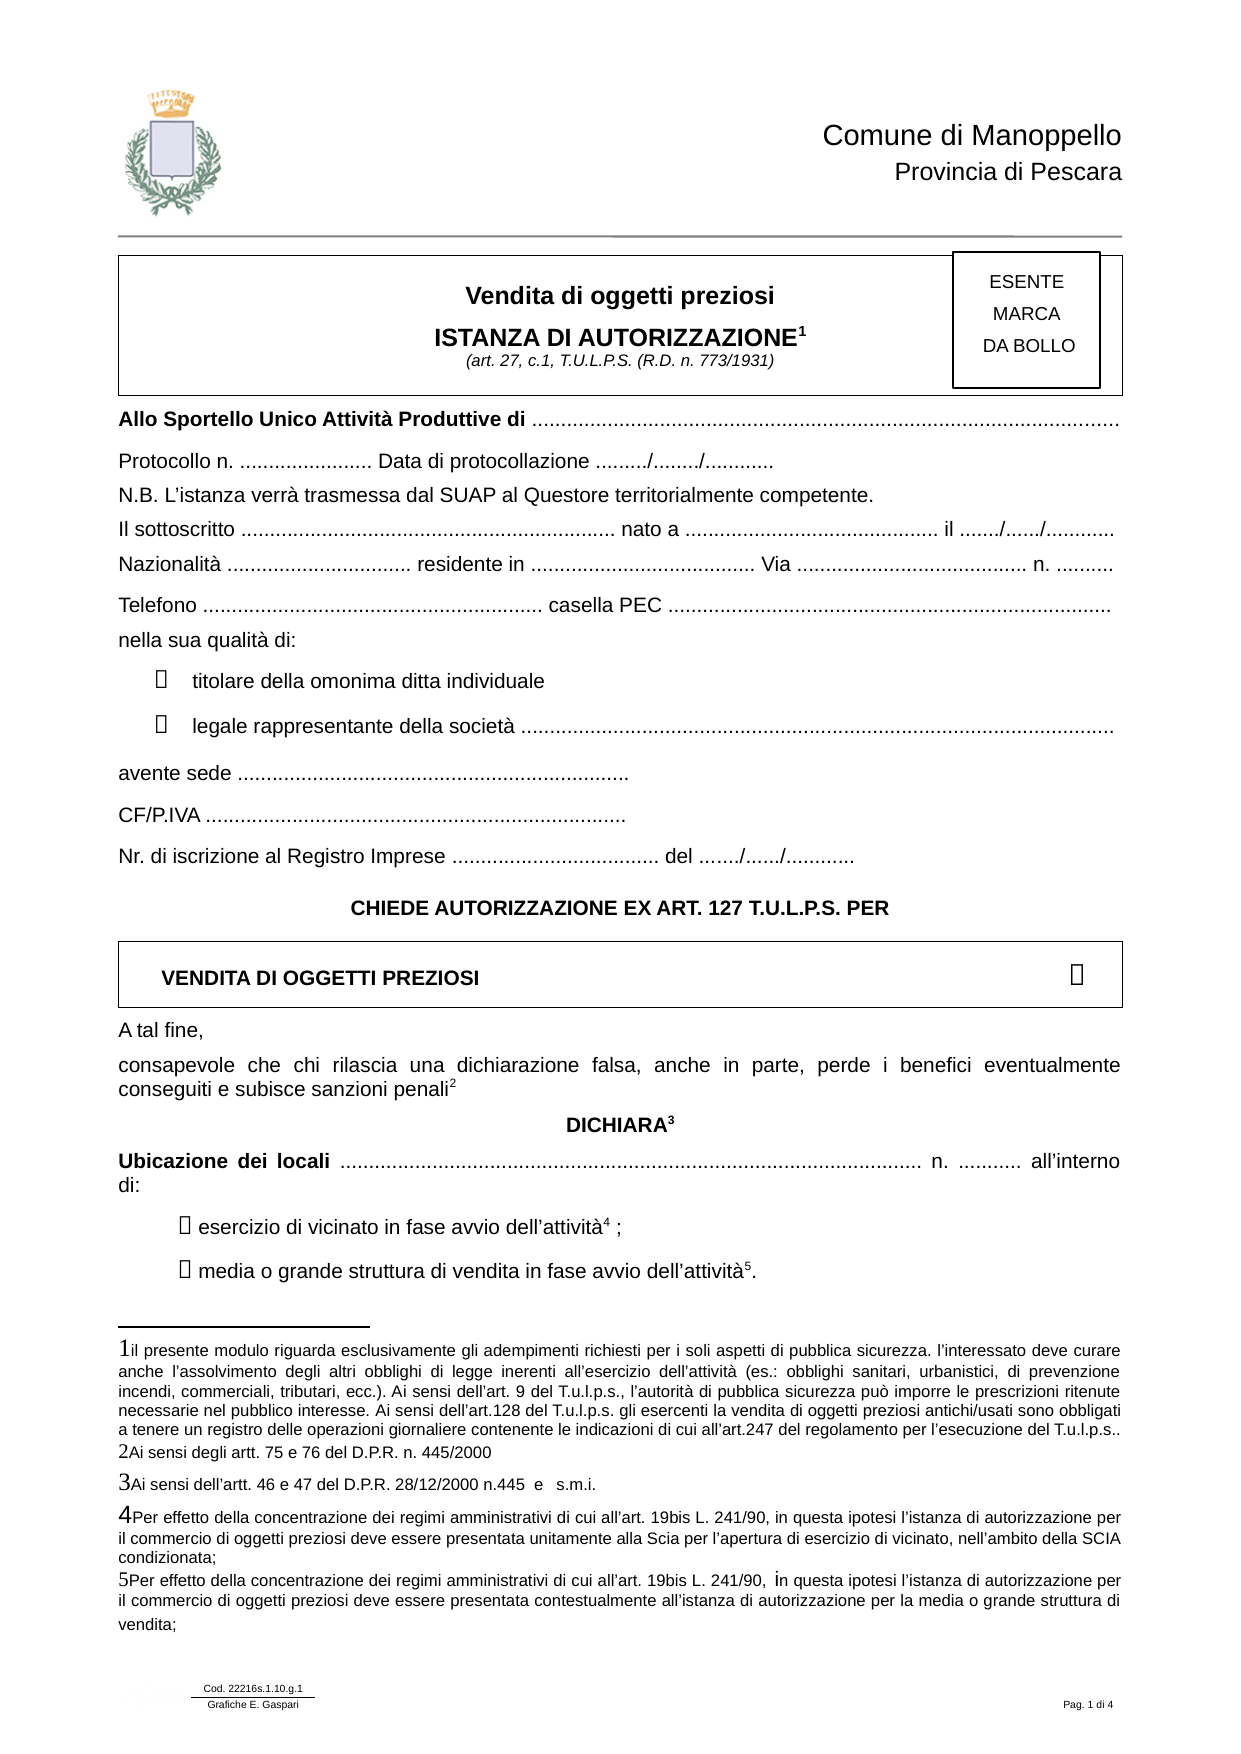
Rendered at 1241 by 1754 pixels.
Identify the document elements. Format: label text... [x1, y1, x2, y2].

text Nazionalità ................................ residente in ....................................... Via ........................................ n. .......... [118, 552, 1122, 576]
text consapevole che chi rilascia una dichiarazione falsa, anche in parte, perde i benefici eventualmente conseguiti e subisce sanzioni penali [118, 1052, 1122, 1100]
text Il sottoscritto ................................................................. nato a ............................................ il ......./....../............ [118, 517, 1122, 541]
picture [122, 87, 224, 219]
text Comune di Manoppello [224, 118, 1122, 152]
text Ai sensi degli artt. 75 e 76 del D.P.R. n. 445/2000 [118, 1439, 1122, 1463]
text  esercizio di vicinato in fase avvio dell’attività ; [177, 1208, 1122, 1242]
text DICHIARA [118, 1113, 1122, 1137]
text  legale rappresentante della società ....................................................................................................... [153, 706, 1122, 740]
text CHIEDE AUTORIZZAZIONE EX ART. 127 T.U.L.P.S. PER [118, 896, 1122, 920]
text N.B. L’istanza verrà trasmessa dal SUAP al Questore territorialmente competente. [118, 483, 1122, 507]
text Protocollo n. ....................... Data di protocollazione ........./......../............ [118, 448, 1122, 472]
table_header VENDITA DI OGGETTI PREZIOSI  [119, 942, 1122, 1007]
text Nr. di iscrizione al Registro Imprese .................................... del ......./....../............ [118, 844, 1122, 868]
text Ubicazione dei locali ..................................................................................................... n. ........... all’interno di: [118, 1149, 1122, 1197]
text Ai sensi dell’artt. 46 e 47 del D.P.R. 28/12/2000 n.445 e s.m.i. [118, 1467, 1122, 1496]
text A tal fine, [118, 1018, 1122, 1042]
text  media o grande struttura di vendita in fase avvio dell’attività. [177, 1252, 1122, 1286]
text Provincia di Pescara [224, 157, 1122, 185]
text  titolare della omonima ditta individuale [153, 662, 1122, 696]
text Per effetto della concentrazione dei regimi amministrativi di cui all’art. 19bis L. 241/90, in questa ipotesi l’istanza di autorizzazione per il commercio di oggetti preziosi deve essere presentata contestualmente all’istanza di autorizzazione per la media o grande struttura di vendita; [118, 1567, 1122, 1636]
text Telefono ........................................................... casella PEC ............................................................................. [118, 593, 1122, 617]
text CF/P.IVA ......................................................................... [118, 803, 1122, 827]
text nella sua qualità di: [118, 627, 1122, 651]
text avente sede .................................................................... [118, 761, 1122, 785]
text Per effetto della concentrazione dei regimi amministrativi di cui all’art. 19bis L. 241/90, in questa ipotesi l’istanza di autorizzazione per il commercio di oggetti preziosi deve essere presentata unitamente alla Scia per l’apertura di esercizio di vicinato, nell’ambito della SCIA condizionata; [118, 1500, 1122, 1567]
text Allo Sportello Unico Attività Produttive di [118, 407, 1122, 431]
table_header Vendita di oggetti preziosi ISTANZA DI AUTORIZZAZIONE (art. 27, c.1, T.U.L.P.S. (R.D. n. 773/1931) [119, 256, 1122, 395]
